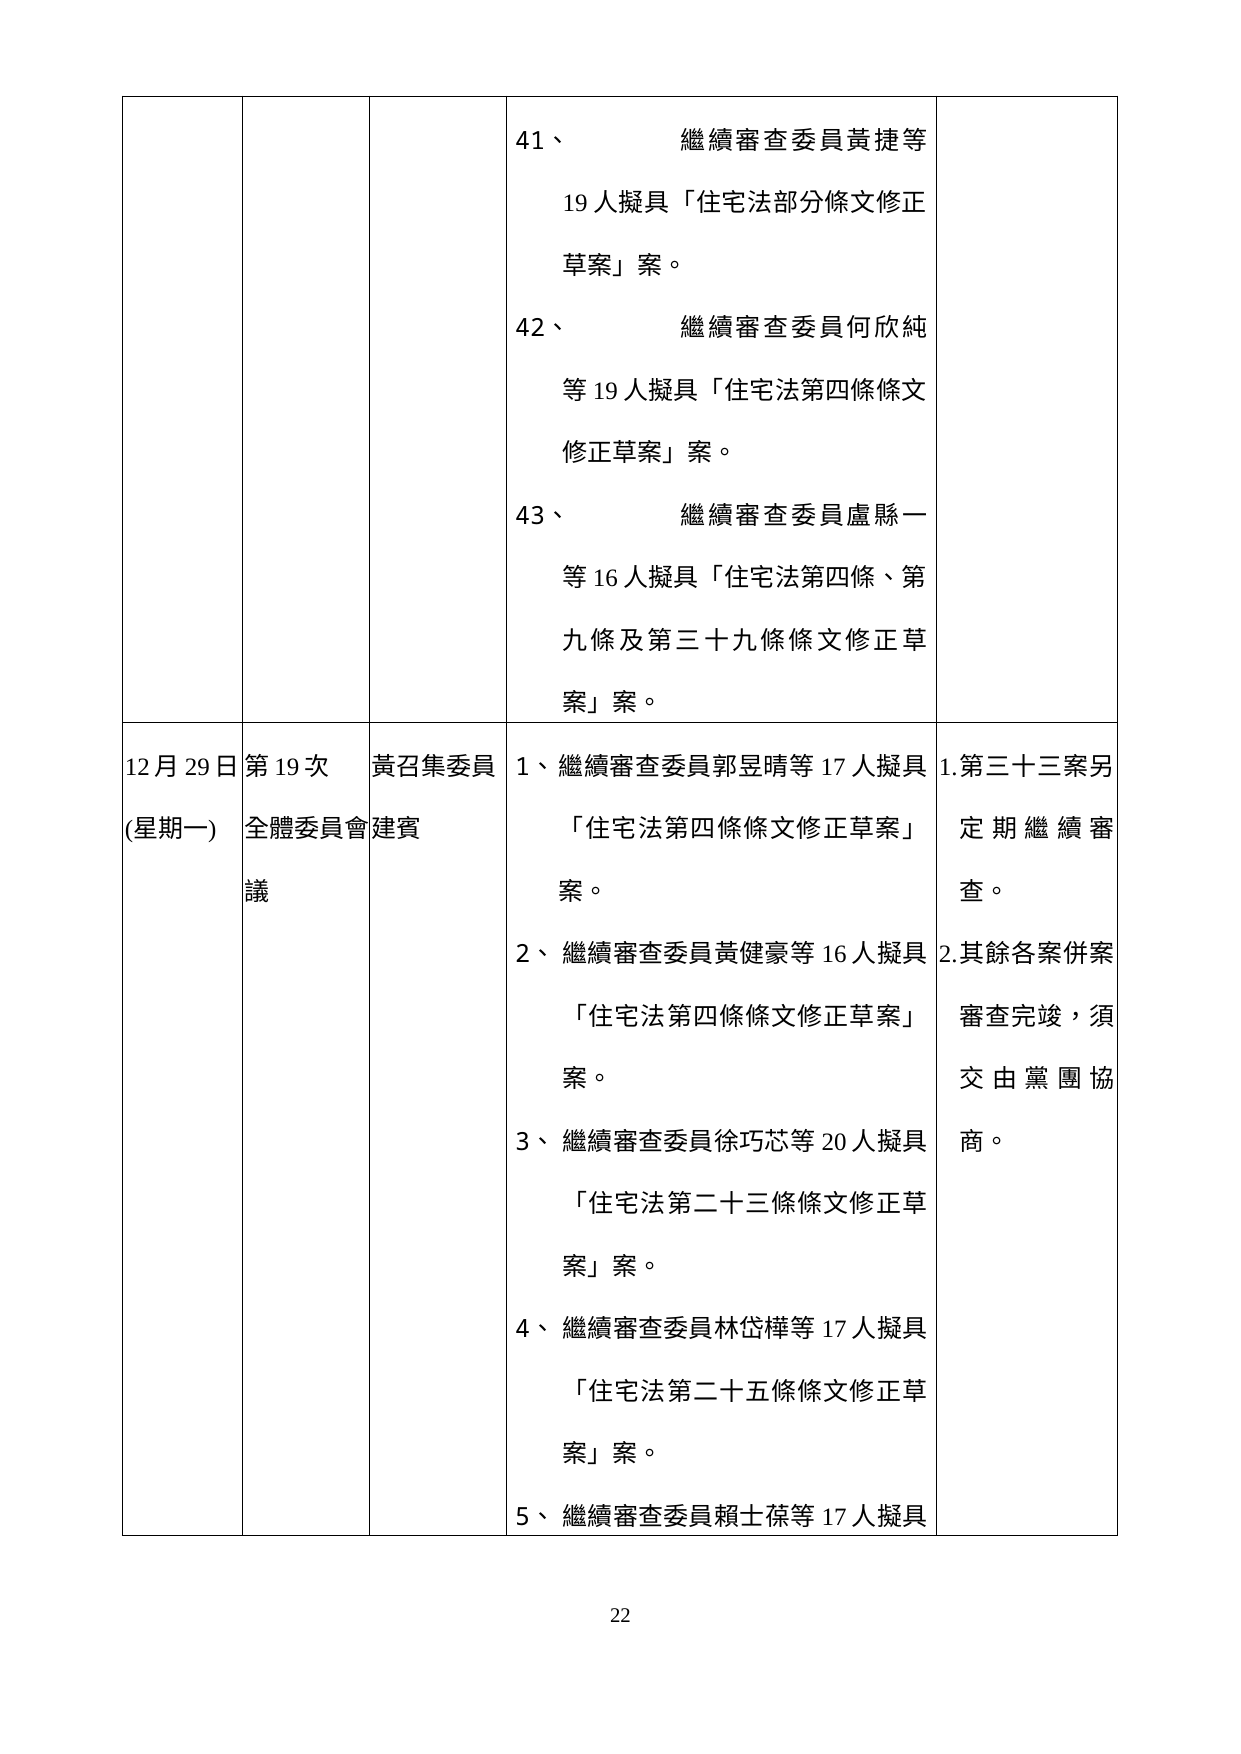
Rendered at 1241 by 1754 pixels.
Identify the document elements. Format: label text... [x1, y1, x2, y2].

table_cell 12月29日 (星期一) [123, 723, 242, 1535]
table_cell 第三十三案另定期繼續審查。 其餘各案併案審查完竣，須交由黨團協商。 [937, 723, 1117, 1535]
table_cell 黃召集委員建賓 [370, 723, 506, 1535]
table_cell [937, 97, 1117, 722]
table_cell 繼續審查委員郭昱晴等17人擬具「住宅法第四條條文修正草案」案。 繼續審查委員黃健豪等16人擬具「住宅法第四條條文修正草案」案。 繼續審查委員徐巧芯等20人擬具「住宅法第二十三條條文修正草案」案。 繼續審查委員林岱樺等17人擬具「住宅法第二十五條條文修正草案」案。 繼續審查委員賴士葆等17人擬具「住宅法第十五條及第二十三條條文修正草案」案。 繼續審查委員牛煦庭等16人擬具「住宅法第十條及第五十七條之一條文修正草案」案。 繼續審查委員翁曉玲等16人擬具「住宅法第四條條文修正草案」案。 繼續審查委員李彥秀等17人擬具「住宅法第十五條及第二十三條條文修正草案」案。 繼續審查委員羅智強等16人擬具「住宅法第二十五條條文修正草案」案。 繼續審查台灣民眾黨黨團擬具「住宅法部分條文修正草案」案。 繼續審查委員蘇巧慧等17人擬具「住宅法第四條條文修正草案」案。 繼續審查委員牛煦庭等17人擬具「住宅法增訂第二十一條之一條文草案」案。 繼續審查委員林思銘等21人擬具「住宅法部分條文修正草案」案。 繼續審查委員李坤城等24人擬具「住宅法第四條條文修正草案」案。 繼續審查委員徐欣瑩等26人擬具「住宅法部分條文修正草案」案。 繼續審查委員馬文君等19人擬具「住宅法第四條條文修正草案」案。 繼續審查委員高金素梅等27人擬具「住宅法部分條文修正草案」案。 繼續審查委員鄭天財SraKacaw等18人擬具「住宅法第二條條文修正草案」案。 繼續審查委員吳沛憶等17人擬具「住宅法第二十二條及第二十三條條文修正草案」案。 繼續審查委員林倩綺等23人擬具「住宅法部分條文修正草案」案。 繼續審查委員王鴻薇等20人擬具「住宅法第四條條文修正草案」案。 繼續審查委員陳素月等17人擬具「住宅法第四條條文修正草案」案。 繼續審查委員陳菁徽等18人擬具「住宅法第四條條文修正草案」案。 繼續審查委員許宇甄等20人擬具「住宅法部分條文修正草案」案。 繼續審查委員范雲等17人擬具「住宅法部分條文修正草案」案。 繼續審查委員林月琴等19人擬具「住宅法部分條文修正草案」案。 繼續審查委員楊曜等22人擬具「住宅法第二十五條條文修正草案」案。 繼續審查委員羅廷瑋等17人擬具「住宅法第四條、第十五條及第二十三條條文修正草案」案。 繼續審查委員王美惠等17人擬具「住宅法第四條條文修正草案」案。 繼續審查委員邱鎮軍等19人擬具「住宅法第四條條文修正草案」案。 繼續審查委員蘇巧慧等17人擬具「住宅法部分條文修正草案」案。 繼續審查委員羅明才等16人擬具「住宅法第四條條文修正草案」案。 繼續審查委員李柏毅等16人擬具「住宅法增訂第四條之一條文草案」案。 繼續審查委員王育敏等17人擬具「住宅法第四條、第十九條及第二十條條文修正草案」案。 繼續審查委員楊瓊瓔等21人擬具「住宅法第四條條文修正草案」案。 繼續審查委員游顥等17人擬具「住宅法第四條條文修正草案」案。 繼續審查委員羅智強等16人擬具「住宅法第四十條及第四十三條條文修正草案」案。 繼續審查委員葉元之等19人擬具「住宅法第四條條文修正草案」案。 繼續審查委員蘇清泉等18人擬具「住宅法第四條條文修正草案」案。 繼續審查委員許智傑等42人擬具「住宅法第四條條文修正草案」案。 繼續審查委員黃捷等19人擬具「住宅法部分條文修正草案」案。 繼續審查委員何欣純等19人擬具「住宅法第四條條文修正草案」案。 繼續審查委員盧縣一等16人擬具「住宅法第四條、第九條及第三十九條條文修正草案」案。 審查委員張嘉郡等16人擬具「住宅法第四條條文修正草案」案。 【12月29日及31日二天一次會】 [507, 723, 936, 1535]
table_cell 第19次 全體委員會議 [243, 723, 369, 1535]
table_cell 繼續審查委員郭昱晴等17人擬具「住宅法第四條條文修正草案」案。 繼續審查委員黃健豪等16人擬具「住宅法第四條條文修正草案」案。 繼續審查委員徐巧芯等20人擬具「住宅法第二十三條條文修正草案」案。 繼續審查委員林岱樺等17人擬具「住宅法第二十五條條文修正草案」案。 繼續審查委員賴士葆等17人擬具「住宅法第十五條及第二十三條條文修正草案」案。 繼續審查委員牛煦庭等16人擬具「住宅法第十條及第五十七條之一條文修正草案」案。 繼續審查委員翁曉玲等16人擬具「住宅法第四條條文修正草案」案。 繼續審查委員李彥秀等17人擬具「住宅法第十五條及第二十三條條文修正草案」案。 繼續審查委員羅智強等16人擬具「住宅法第二十五條條文修正草案」案。 繼續審查台灣民眾黨黨團擬具「住宅法部分條文修正草案」案。 繼續審查委員蘇巧慧等17人擬具「住宅法第四條條文修正草案」案。 繼續審查委員牛煦庭等17人擬具「住宅法增訂第二十一條之一條文草案」案。 繼續審查委員林思銘等21人擬具「住宅法部分條文修正草案」案。 繼續審查委員李坤城等24人擬具「住宅法第四條條文修正草案」案。 繼續審查委員徐欣瑩等26人擬具「住宅法部分條文修正草案」案。 繼續審查委員馬文君等19人擬具「住宅法第四條條文修正草案」案。 繼續審查委員高金素梅等27人擬具「住宅法部分條文修正草案」案。 繼續審查委員鄭天財SraKacaw等18人擬具「住宅法第二條條文修正草案」案。 繼續審查委員吳沛憶等17人擬具「住宅法第二十二條及第二十三條條文修正草案」案。 繼續審查委員林倩綺等23人擬具「住宅法部分條文修正草案」案。 繼續審查委員王鴻薇等20人擬具「住宅法第四條條文修正草案」案。 繼續審查委員陳素月等17人擬具「住宅法第四條條文修正草案」案。 繼續審查委員陳菁徽等18人擬具「住宅法第四條條文修正草案」案。 繼續審查委員許宇甄等20人擬具「住宅法部分條文修正草案」案。 繼續審查委員范雲等17人擬具「住宅法部分條文修正草案」案。 繼續審查委員林月琴等19人擬具「住宅法部分條文修正草案」案。 繼續審查委員楊曜等22人擬具「住宅法第二十五條條文修正草案」案。 繼續審查委員羅廷瑋等17人擬具「住宅法第四條、第十五條及第二十三條條文修正草案」案。 繼續審查委員王美惠等17人擬具「住宅法第四條條文修正草案」案。 繼續審查委員邱鎮軍等19人擬具「住宅法第四條條文修正草案」案。 繼續審查委員蘇巧慧等17人擬具「住宅法部分條文修正草案」案。 繼續審查委員羅明才等16人擬具「住宅法第四條條文修正草案」案。 繼續審查委員李柏毅等16人擬具「住宅法增訂第四條之一條文草案」案。 繼續審查委員王育敏等17人擬具「住宅法第四條、第十九條及第二十條條文修正草案」案。 繼續審查委員楊瓊瓔等21人擬具「住宅法第四條條文修正草案」案。 繼續審查委員游顥等17人擬具「住宅法第四條條文修正草案」案。 繼續審查委員羅智強等16人擬具「住宅法第四十條及第四十三條條文修正草案」案。 繼續審查委員葉元之等19人擬具「住宅法第四條條文修正草案」案。 繼續審查委員蘇清泉等18人擬具「住宅法第四條條文修正草案」案。 繼續審查委員許智傑等42人擬具「住宅法第四條條文修正草案」案。 繼續審查委員黃捷等19人擬具「住宅法部分條文修正草案」案。 繼續審查委員何欣純等19人擬具「住宅法第四條條文修正草案」案。 繼續審查委員盧縣一等16人擬具「住宅法第四條、第九條及第三十九條條文修正草案」案。 [507, 97, 936, 722]
table_cell [370, 97, 506, 722]
table_cell [123, 97, 242, 722]
table_cell [243, 97, 369, 722]
